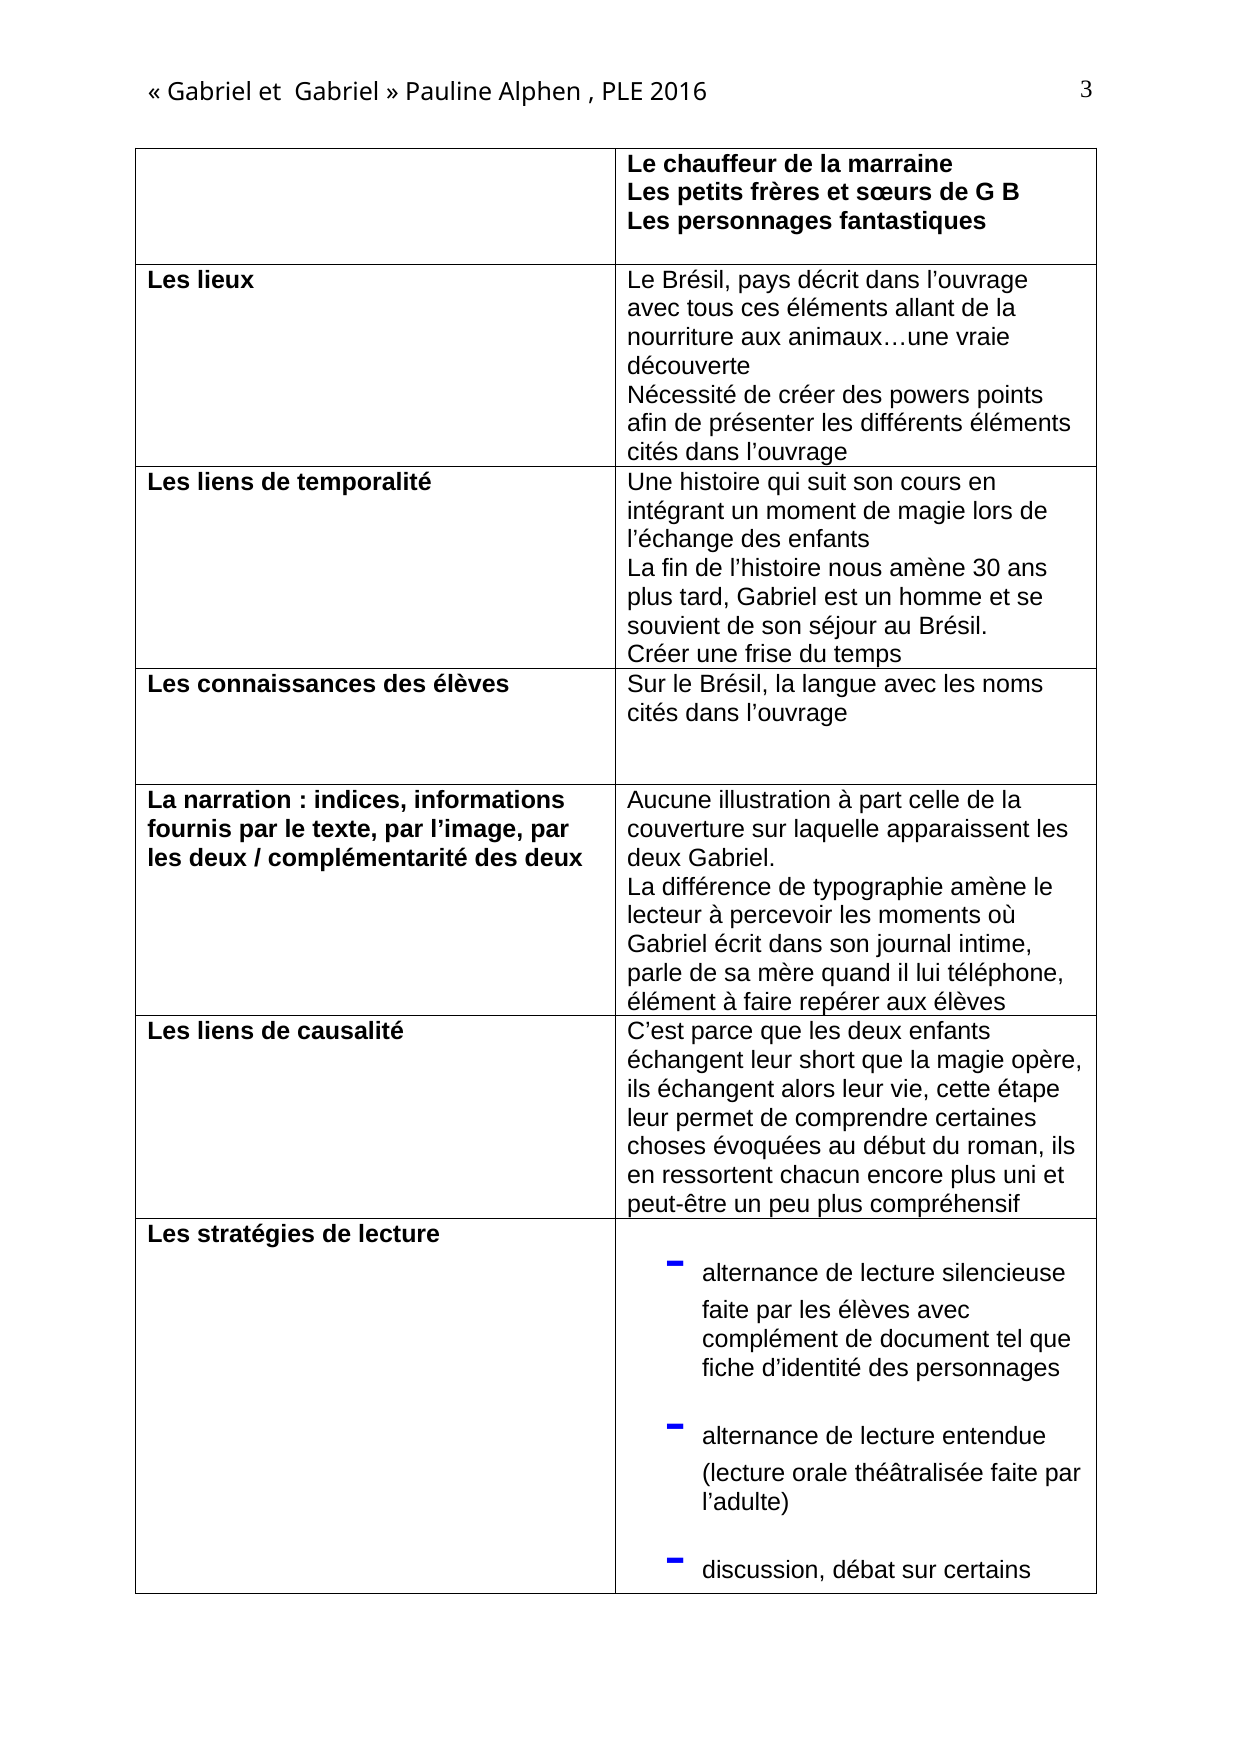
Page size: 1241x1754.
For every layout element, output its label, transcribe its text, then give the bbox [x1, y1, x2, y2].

table_cell Sur le Brésil, la langue avec les noms cités dans l’ouvrage [616, 669, 1096, 784]
table_cell Les lieux [136, 265, 615, 466]
table_cell La narration : indices, informations fournis par le texte, par l’image, par les deux / complémentarité des deux [136, 785, 615, 1015]
table_cell Les liens de temporalité [136, 467, 615, 668]
table_cell Une histoire qui suit son cours en intégrant un moment de magie lors de l’échange des enfants La fin de l’histoire nous amène 30 ans plus tard, Gabriel est un homme et se souvient de son séjour au Brésil. Créer une frise du temps [616, 467, 1096, 668]
table_cell Les liens de causalité [136, 1016, 615, 1218]
table_cell Le Brésil, pays décrit dans l’ouvrage avec tous ces éléments allant de la nourriture aux animaux…une vraie découverte Nécessité de créer des powers points afin de présenter les différents éléments cités dans l’ouvrage [616, 265, 1096, 466]
table_cell Aucune illustration à part celle de la couverture sur laquelle apparaissent les deux Gabriel. La différence de typographie amène le lecteur à percevoir les moments où Gabriel écrit dans son journal intime, parle de sa mère quand il lui téléphone, élément à faire repérer aux élèves [616, 785, 1096, 1015]
table_cell alternance de lecture silencieuse faite par les élèves avec complément de document tel que fiche d’identité des personnages alternance de lecture entendue (lecture orale théâtralisée faite par l’adulte) discussion, débat sur certains [616, 1219, 1096, 1592]
table_cell Le chauffeur de la marraine Les petits frères et sœurs de G B Les personnages fantastiques [616, 149, 1096, 264]
table_cell [136, 149, 615, 264]
table_cell C’est parce que les deux enfants échangent leur short que la magie opère, ils échangent alors leur vie, cette étape leur permet de comprendre certaines choses évoquées au début du roman, ils en ressortent chacun encore plus uni et peut-être un peu plus compréhensif [616, 1016, 1096, 1218]
table_cell Les stratégies de lecture [136, 1219, 615, 1592]
table_cell Les connaissances des élèves [136, 669, 615, 784]
